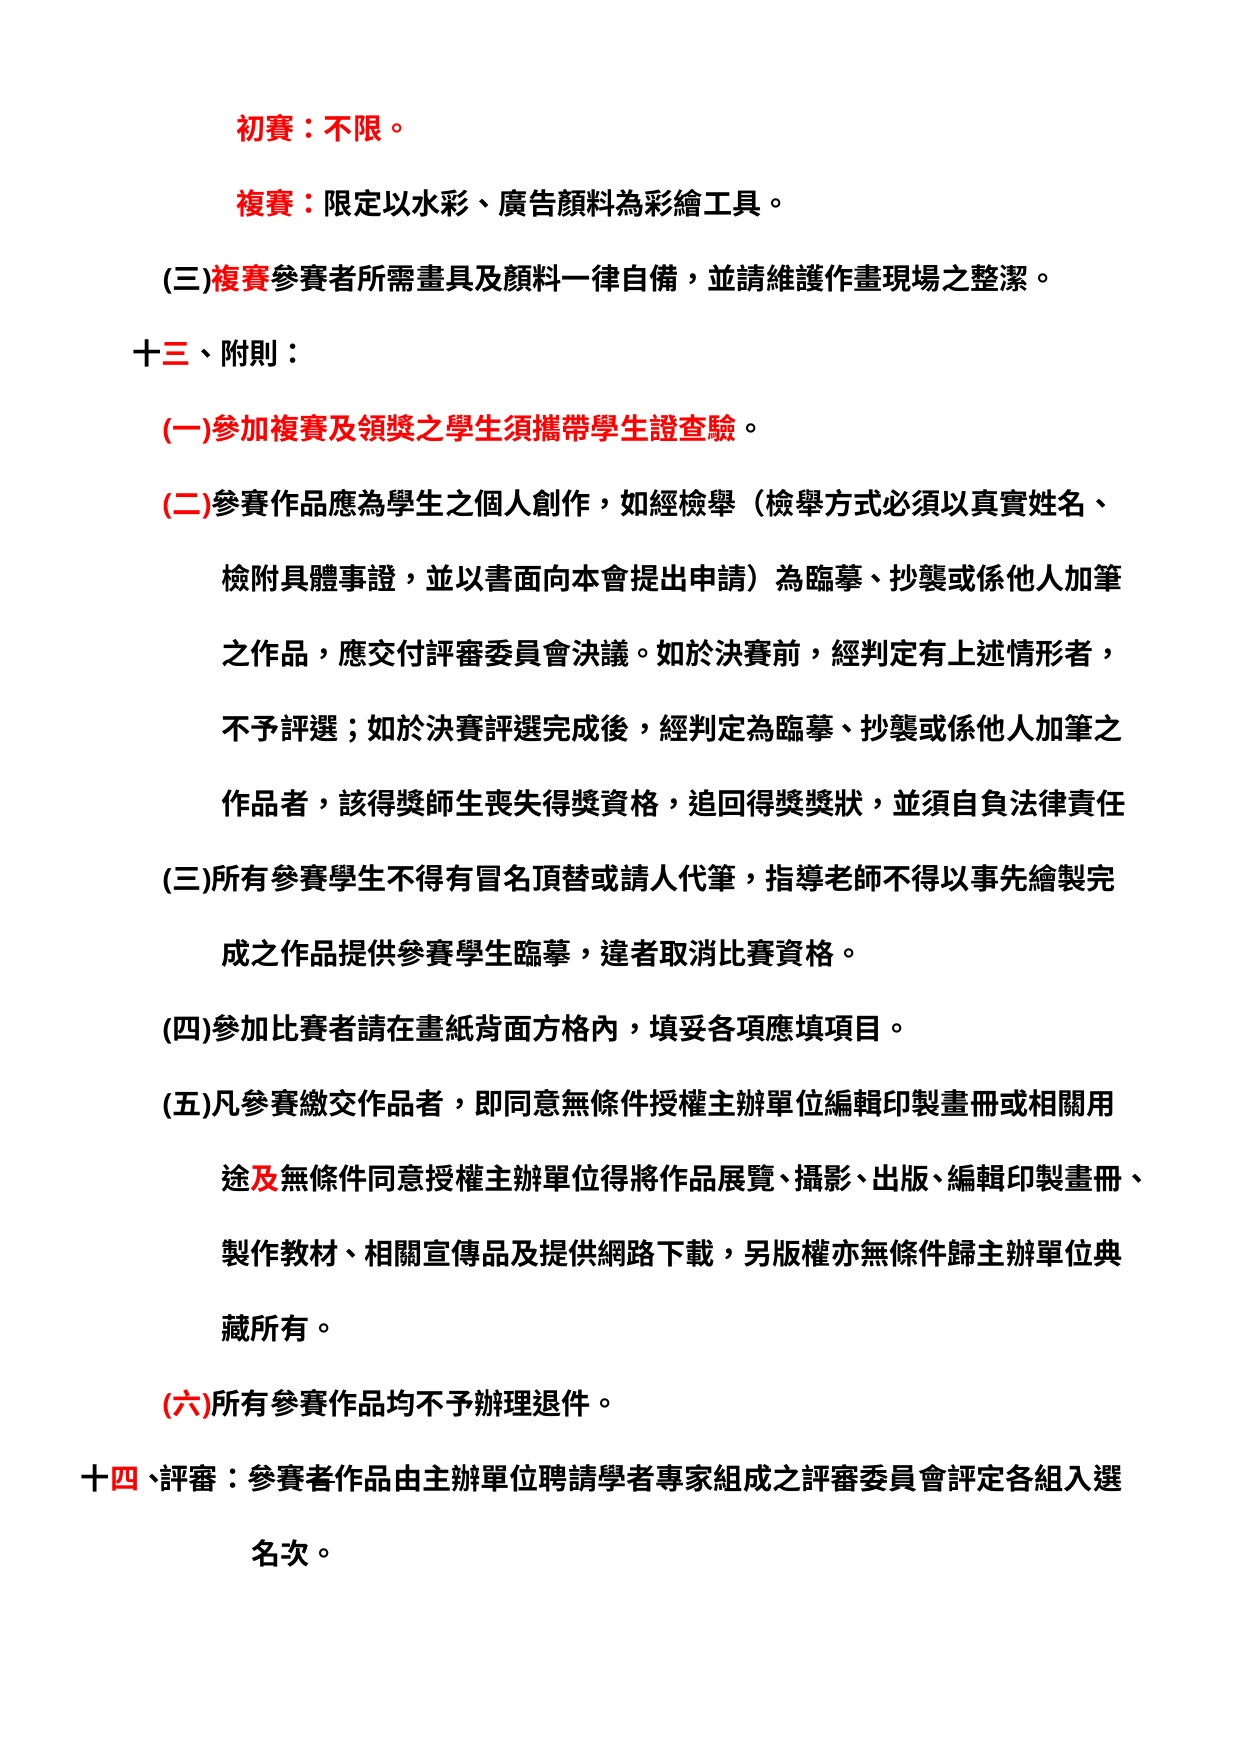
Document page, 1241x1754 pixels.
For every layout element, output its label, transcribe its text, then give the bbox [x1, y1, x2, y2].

text (一)參加複賽及領獎之學生須攜帶學生證查驗。 [162, 389, 1122, 464]
text (六)所有參賽作品均不予辦理退件。 [162, 1364, 1122, 1439]
text 十四、評審：參賽者作品由主辦單位聘請學者專家組成之評審委員會評定各組入選名次。 [81, 1439, 1122, 1589]
text 初賽：不限。 [236, 89, 1122, 164]
text (三)複賽參賽者所需畫具及顏料一律自備，並請維護作畫現場之整潔。 [163, 239, 1122, 314]
text (二)參賽作品應為學生之個人創作，如經檢舉（檢舉方式必須以真實姓名、檢附具體事證，並以書面向本會提出申請）為臨摹、抄襲或係他人加筆之作品，應交付評審委員會決議。如於決賽前，經判定有上述情形者，不予評選；如於決賽評選完成後，經判定為臨摹、抄襲或係他人加筆之作品者，該得獎師生喪失得獎資格，追回得獎獎狀，並須自負法律責任。 [162, 464, 1122, 839]
text 十三、附則： [125, 314, 1122, 389]
text (五)凡參賽繳交作品者，即同意無條件授權主辦單位編輯印製畫冊或相關用途及無條件同意授權主辦單位得將作品展覽、攝影、出版、編輯印製畫冊、製作教材、相關宣傳品及提供網路下載，另版權亦無條件歸主辦單位典藏所有。 [162, 1064, 1122, 1364]
text 複賽：限定以水彩、廣告顏料為彩繪工具。 [236, 164, 1122, 239]
text (三)所有參賽學生不得有冒名頂替或請人代筆，指導老師不得以事先繪製完成之作品提供參賽學生臨摹，違者取消比賽資格。 [162, 839, 1122, 989]
text (四)參加比賽者請在畫紙背面方格內，填妥各項應填項目。 [162, 989, 1122, 1064]
